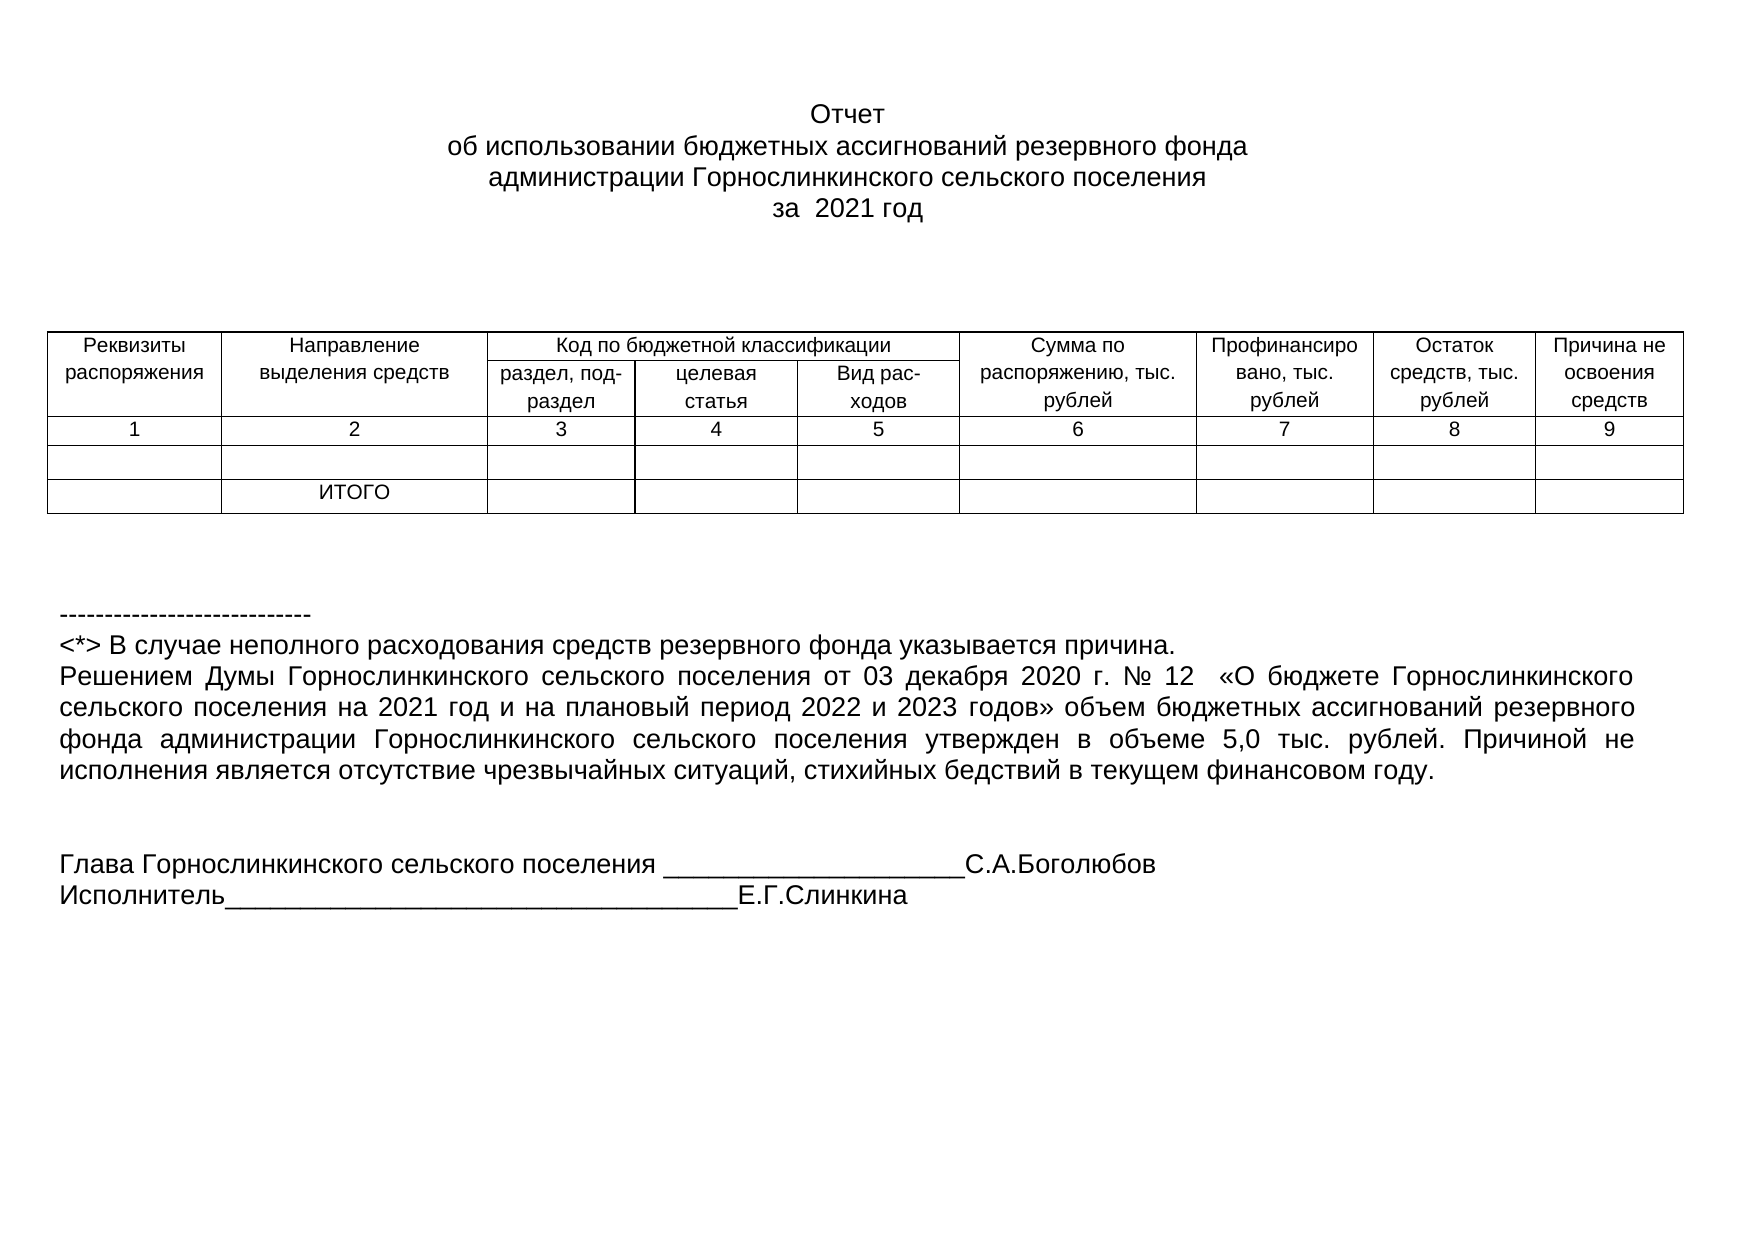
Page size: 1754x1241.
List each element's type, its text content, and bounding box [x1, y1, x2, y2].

table_cell [1536, 446, 1683, 478]
text об использовании бюджетных ассигнований резервного фонда [59, 130, 1636, 161]
table_header Сумма по распоряжению, тыс. рублей [960, 333, 1196, 416]
text администрации Горнослинкинского сельского поселения [59, 161, 1636, 192]
table_header Остаток средств, тыс. рублей [1374, 333, 1535, 416]
text Решением Думы Горнослинкинского сельского поселения от 03 декабря 2020 г. № 12 «О бюджете Горнослинкинского сельского поселения на 2021 год и на плановый период 2022 и 2023 годов» объем бюджетных ассигнований резервного фонда администрации Горнослинкинского сельского поселения утвержден в объеме 5,0 тыс. рублей. Причиной не исполнения является отсутствие чрезвычайных ситуаций, стихийных бедствий в текущем финансовом году. [59, 660, 1636, 785]
table_cell ИТОГО [222, 480, 487, 513]
table_cell [960, 480, 1196, 513]
table_cell [1374, 446, 1535, 478]
text <*> В случае неполного расходования средств резервного фонда указывается причина. [59, 629, 1636, 660]
table_cell [48, 446, 221, 478]
table_cell 5 [798, 417, 959, 444]
table_cell [1197, 446, 1373, 478]
table_cell раздел, под-раздел [488, 361, 634, 416]
table_cell 4 [636, 417, 797, 444]
table_cell 2 [222, 417, 487, 444]
table_cell [488, 480, 634, 513]
text Отчет [59, 98, 1636, 130]
table_cell целевая статья [636, 361, 797, 416]
table_cell [488, 446, 634, 478]
table_cell 8 [1374, 417, 1535, 444]
table_cell [798, 446, 959, 478]
table_cell [636, 446, 797, 478]
table_cell 6 [960, 417, 1196, 444]
table_cell [222, 446, 487, 478]
table_header Код по бюджетной классификации [488, 333, 959, 360]
text за 2021 год [59, 192, 1636, 223]
table_cell 1 [48, 417, 221, 444]
table_cell 3 [488, 417, 634, 444]
table_cell 9 [1536, 417, 1683, 444]
table_cell [48, 480, 221, 513]
table_header Реквизиты распоряжения [48, 333, 221, 416]
text Исполнитель__________________________________Е.Г.Слинкина [59, 879, 1636, 910]
table_cell Вид рас- ходов [798, 361, 959, 416]
table_header Направление выделения средств [222, 333, 487, 416]
text ---------------------------- [59, 598, 1636, 629]
table_cell [1536, 480, 1683, 513]
table_cell [1374, 480, 1535, 513]
table_cell 7 [1197, 417, 1373, 444]
table_cell [798, 480, 959, 513]
table_cell [960, 446, 1196, 478]
table_cell [1197, 480, 1373, 513]
table_cell [636, 480, 797, 513]
table_header Профинансировано, тыс. рублей [1197, 333, 1373, 416]
text Глава Горнослинкинского сельского поселения ____________________С.А.Боголюбов [59, 848, 1636, 879]
table_header Причина не освоения средств [1536, 333, 1683, 416]
